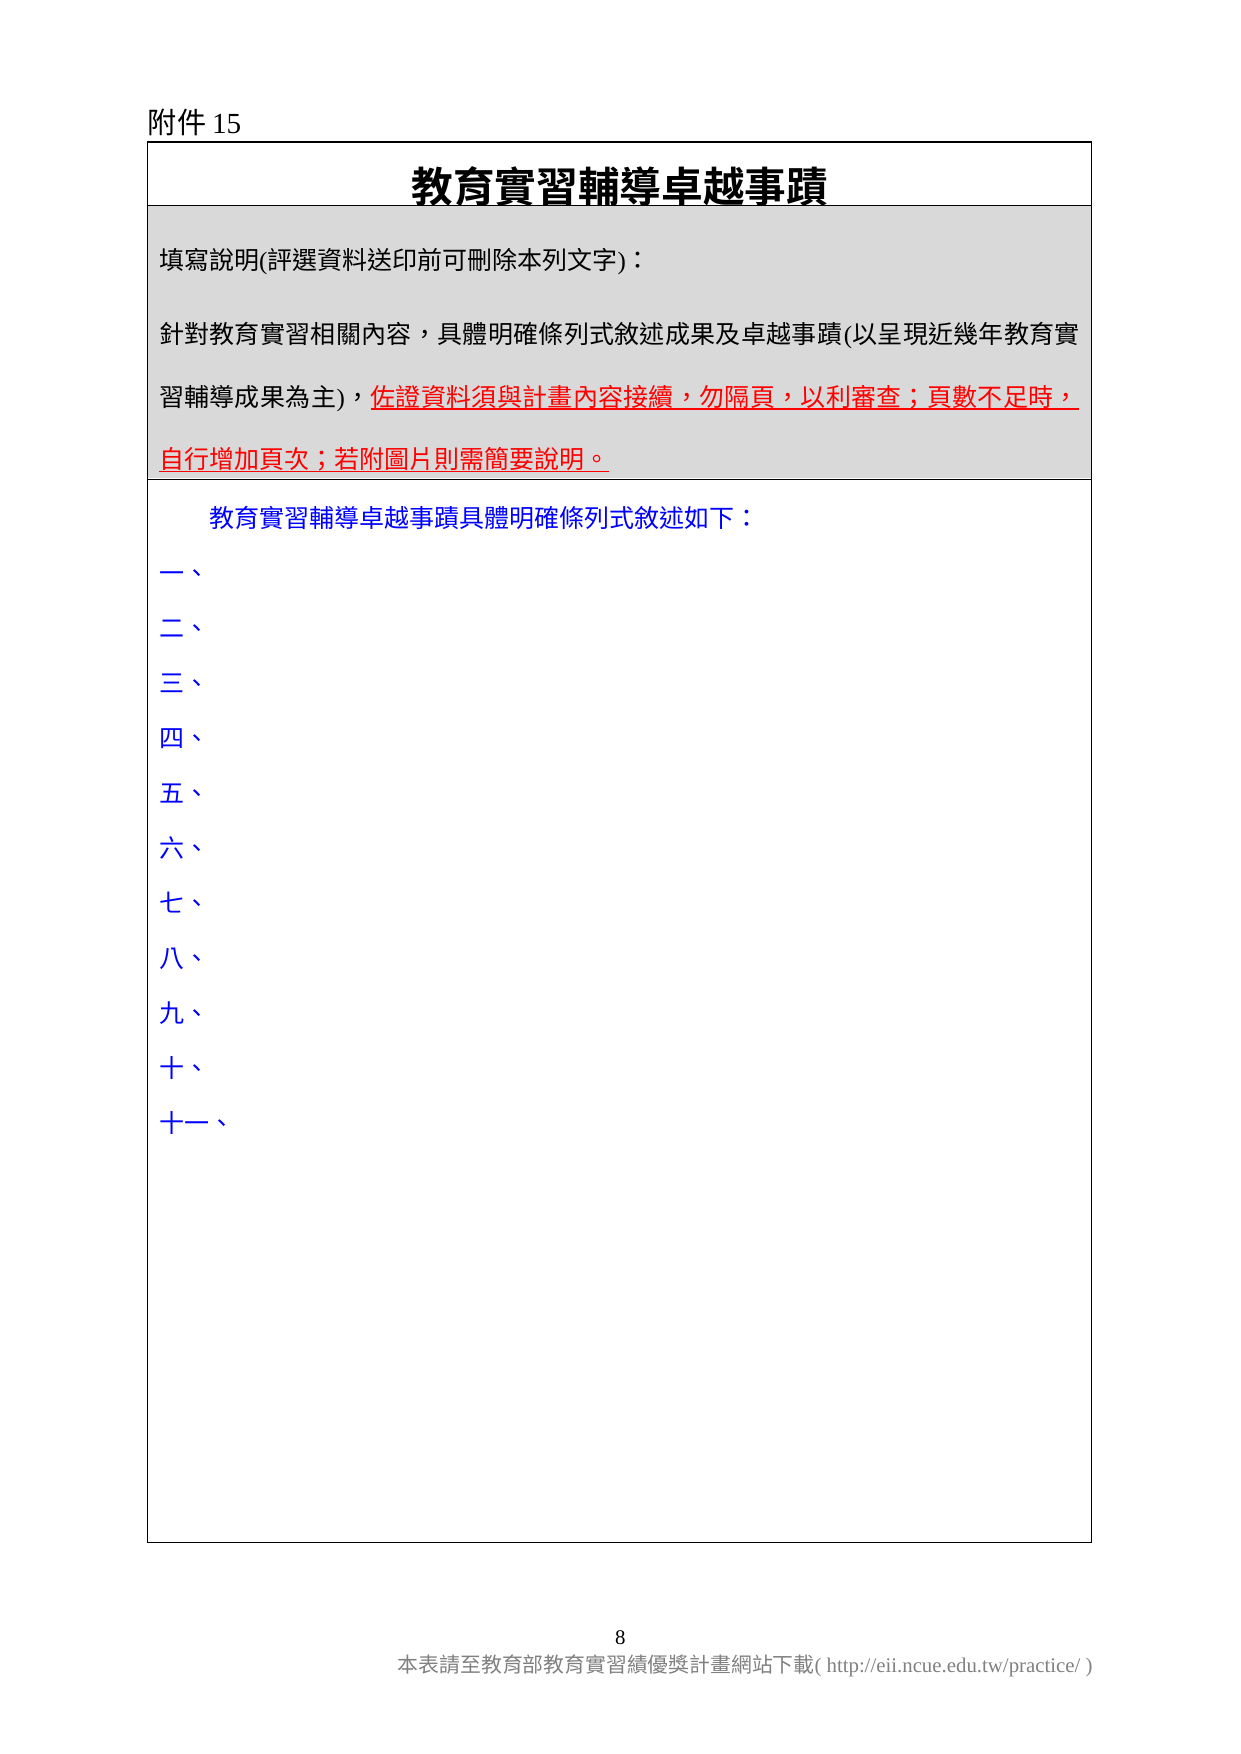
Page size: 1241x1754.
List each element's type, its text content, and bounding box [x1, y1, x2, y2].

table_cell 填寫說明(評選資料送印前可刪除本列文字)： 針對教育實習相關內容，具體明確條列式敘述成果及卓越事蹟(以呈現近幾年教育實習輔導成果為主)，佐證資料須與計畫內容接續，勿隔頁，以利審查；頁數不足時，自行增加頁次；若附圖片則需簡要說明。 [148, 206, 1091, 478]
text 附件15 [148, 100, 1092, 141]
table_header 教育實習輔導卓越事蹟 [148, 143, 1091, 205]
table_cell 教育實習輔導卓越事蹟具體明確條列式敘述如下： 一、 二、 三、 四、 五、 六、 七、 八、 九、 十、 十一、 [148, 480, 1091, 1542]
